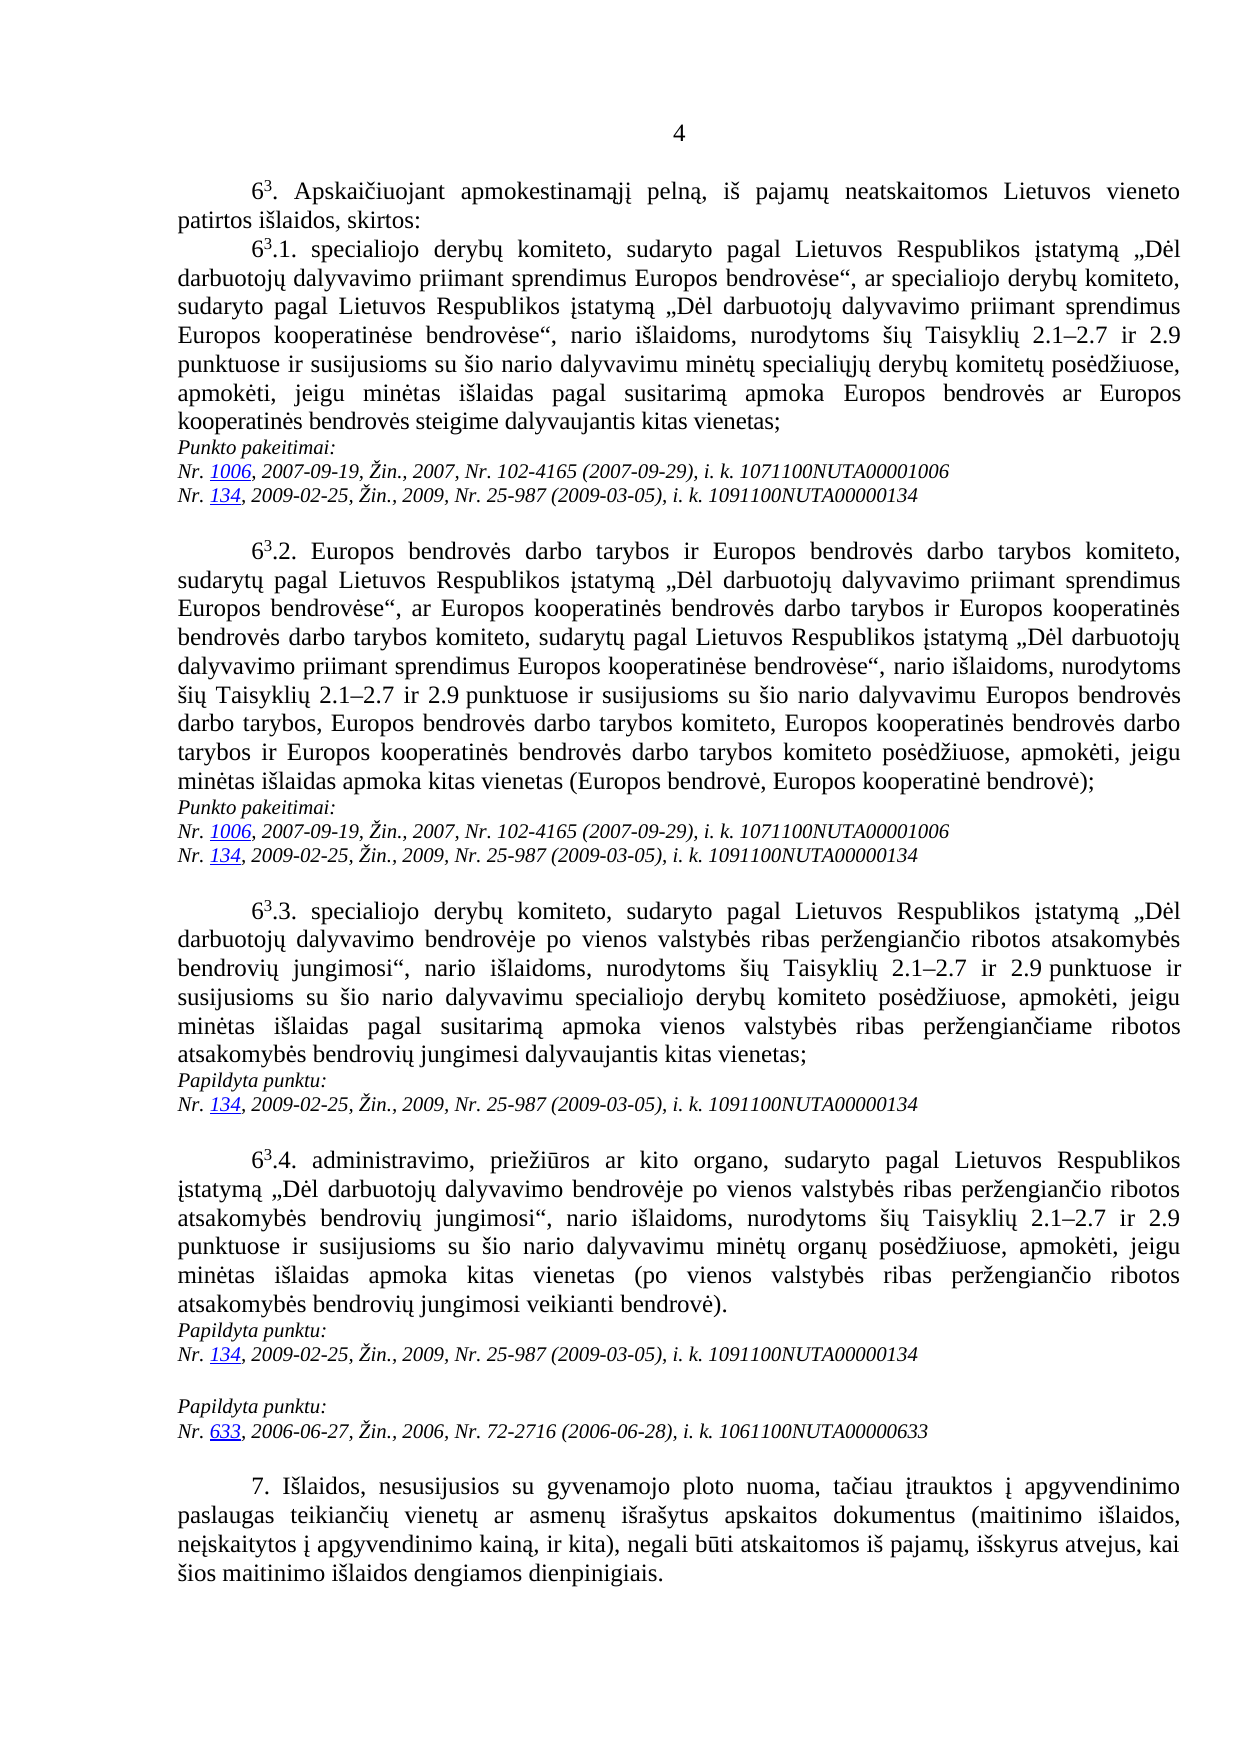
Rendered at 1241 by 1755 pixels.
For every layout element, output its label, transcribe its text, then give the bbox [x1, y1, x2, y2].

text Nr. 1006, 2007-09-19, Žin., 2007, Nr. 102-4165 (2007-09-29), i. k. 1071100NUTA00001006 [177, 819, 1181, 843]
text Punkto pakeitimai: [177, 795, 1181, 819]
text 63.2. Europos bendrovės darbo tarybos ir Europos bendrovės darbo tarybos komiteto, sudarytų pagal Lietuvos Respublikos įstatymą „Dėl darbuotojų dalyvavimo priimant sprendimus Europos bendrovėse“, ar Europos kooperatinės bendrovės darbo tarybos ir Europos kooperatinės bendrovės darbo tarybos komiteto, sudarytų pagal Lietuvos Respublikos įstatymą „Dėl darbuotojų dalyvavimo priimant sprendimus Europos kooperatinėse bendrovėse“, nario išlaidoms, nurodytoms šių Taisyklių 2.1–2.7 ir 2.9 punktuose ir susijusioms su šio nario dalyvavimu Europos bendrovės darbo tarybos, Europos bendrovės darbo tarybos komiteto, Europos kooperatinės bendrovės darbo tarybos ir Europos kooperatinės bendrovės darbo tarybos komiteto posėdžiuose, apmokėti, jeigu minėtas išlaidas apmoka kitas vienetas (Europos bendrovė, Europos kooperatinė bendrovė); [177, 536, 1181, 795]
text Papildyta punktu: [177, 1394, 1181, 1418]
text 63.1. specialiojo derybų komiteto, sudaryto pagal Lietuvos Respublikos įstatymą „Dėl darbuotojų dalyvavimo priimant sprendimus Europos bendrovėse“, ar specialiojo derybų komiteto, sudaryto pagal Lietuvos Respublikos įstatymą „Dėl darbuotojų dalyvavimo priimant sprendimus Europos kooperatinėse bendrovėse“, nario išlaidoms, nurodytoms šių Taisyklių 2.1–2.7 ir 2.9 punktuose ir susijusioms su šio nario dalyvavimu minėtų specialiųjų derybų komitetų posėdžiuose, apmokėti, jeigu minėtas išlaidas pagal susitarimą apmoka Europos bendrovės ar Europos kooperatinės bendrovės steigime dalyvaujantis kitas vienetas; [177, 234, 1181, 435]
text 63.4. administravimo, priežiūros ar kito organo, sudaryto pagal Lietuvos Respublikos įstatymą „Dėl darbuotojų dalyvavimo bendrovėje po vienos valstybės ribas peržengiančio ribotos atsakomybės bendrovių jungimosi“, nario išlaidoms, nurodytoms šių Taisyklių 2.1–2.7 ir 2.9 punktuose ir susijusioms su šio nario dalyvavimu minėtų organų posėdžiuose, apmokėti, jeigu minėtas išlaidas apmoka kitas vienetas (po vienos valstybės ribas peržengiančio ribotos atsakomybės bendrovių jungimosi veikianti bendrovė). [177, 1145, 1181, 1318]
text Nr. 134, 2009-02-25, Žin., 2009, Nr. 25-987 (2009-03-05), i. k. 1091100NUTA00000134 [177, 1342, 1181, 1366]
text Papildyta punktu: [177, 1068, 1181, 1092]
text Nr. 134, 2009-02-25, Žin., 2009, Nr. 25-987 (2009-03-05), i. k. 1091100NUTA00000134 [177, 1092, 1181, 1116]
text Nr. 134, 2009-02-25, Žin., 2009, Nr. 25-987 (2009-03-05), i. k. 1091100NUTA00000134 [177, 483, 1181, 507]
text Nr. 633, 2006-06-27, Žin., 2006, Nr. 72-2716 (2006-06-28), i. k. 1061100NUTA00000633 [177, 1418, 1181, 1443]
text Nr. 1006, 2007-09-19, Žin., 2007, Nr. 102-4165 (2007-09-29), i. k. 1071100NUTA00001006 [177, 459, 1181, 483]
text Papildyta punktu: [177, 1318, 1181, 1342]
text 63. Apskaičiuojant apmokestinamąjį pelną, iš pajamų neatskaitomos Lietuvos vieneto patirtos išlaidos, skirtos: [177, 176, 1181, 234]
text Punkto pakeitimai: [177, 435, 1181, 459]
text Nr. 134, 2009-02-25, Žin., 2009, Nr. 25-987 (2009-03-05), i. k. 1091100NUTA00000134 [177, 843, 1181, 867]
text 63.3. specialiojo derybų komiteto, sudaryto pagal Lietuvos Respublikos įstatymą „Dėl darbuotojų dalyvavimo bendrovėje po vienos valstybės ribas peržengiančio ribotos atsakomybės bendrovių jungimosi“, nario išlaidoms, nurodytoms šių Taisyklių 2.1–2.7 ir 2.9 punktuose ir susijusioms su šio nario dalyvavimu specialiojo derybų komiteto posėdžiuose, apmokėti, jeigu minėtas išlaidas pagal susitarimą apmoka vienos valstybės ribas peržengiančiame ribotos atsakomybės bendrovių jungimesi dalyvaujantis kitas vienetas; [177, 896, 1181, 1068]
text 7. Išlaidos, nesusijusios su gyvenamojo ploto nuoma, tačiau įtrauktos į apgyvendinimo paslaugas teikiančių vienetų ar asmenų išrašytus apskaitos dokumentus (maitinimo išlaidos, neįskaitytos į apgyvendinimo kainą, ir kita), negali būti atskaitomos iš pajamų, išskyrus atvejus, kai šios maitinimo išlaidos dengiamos dienpinigiais. [177, 1471, 1181, 1586]
